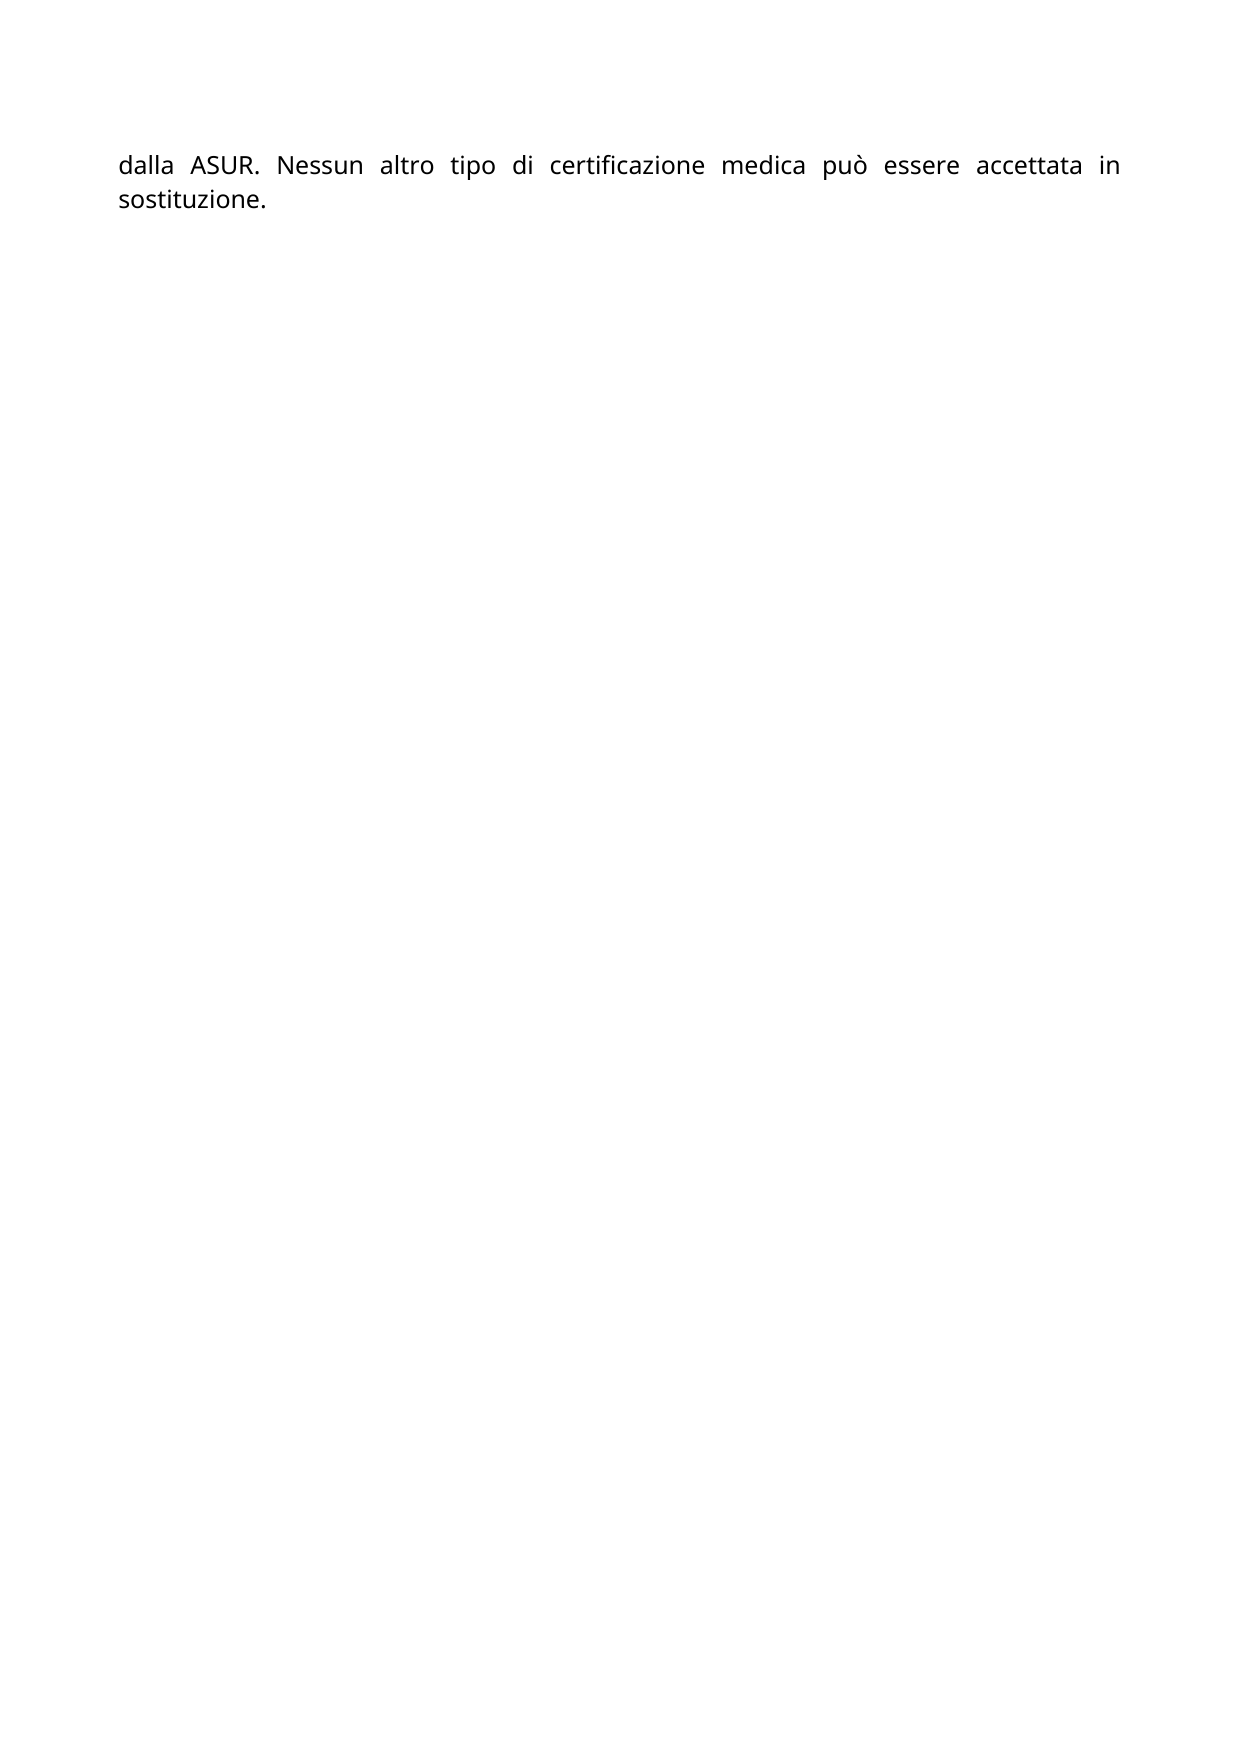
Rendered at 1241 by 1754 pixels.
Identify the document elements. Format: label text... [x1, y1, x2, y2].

text dalla ASUR. Nessun altro tipo di certificazione medica può essere accettata in sostituzione. [118, 148, 1122, 216]
